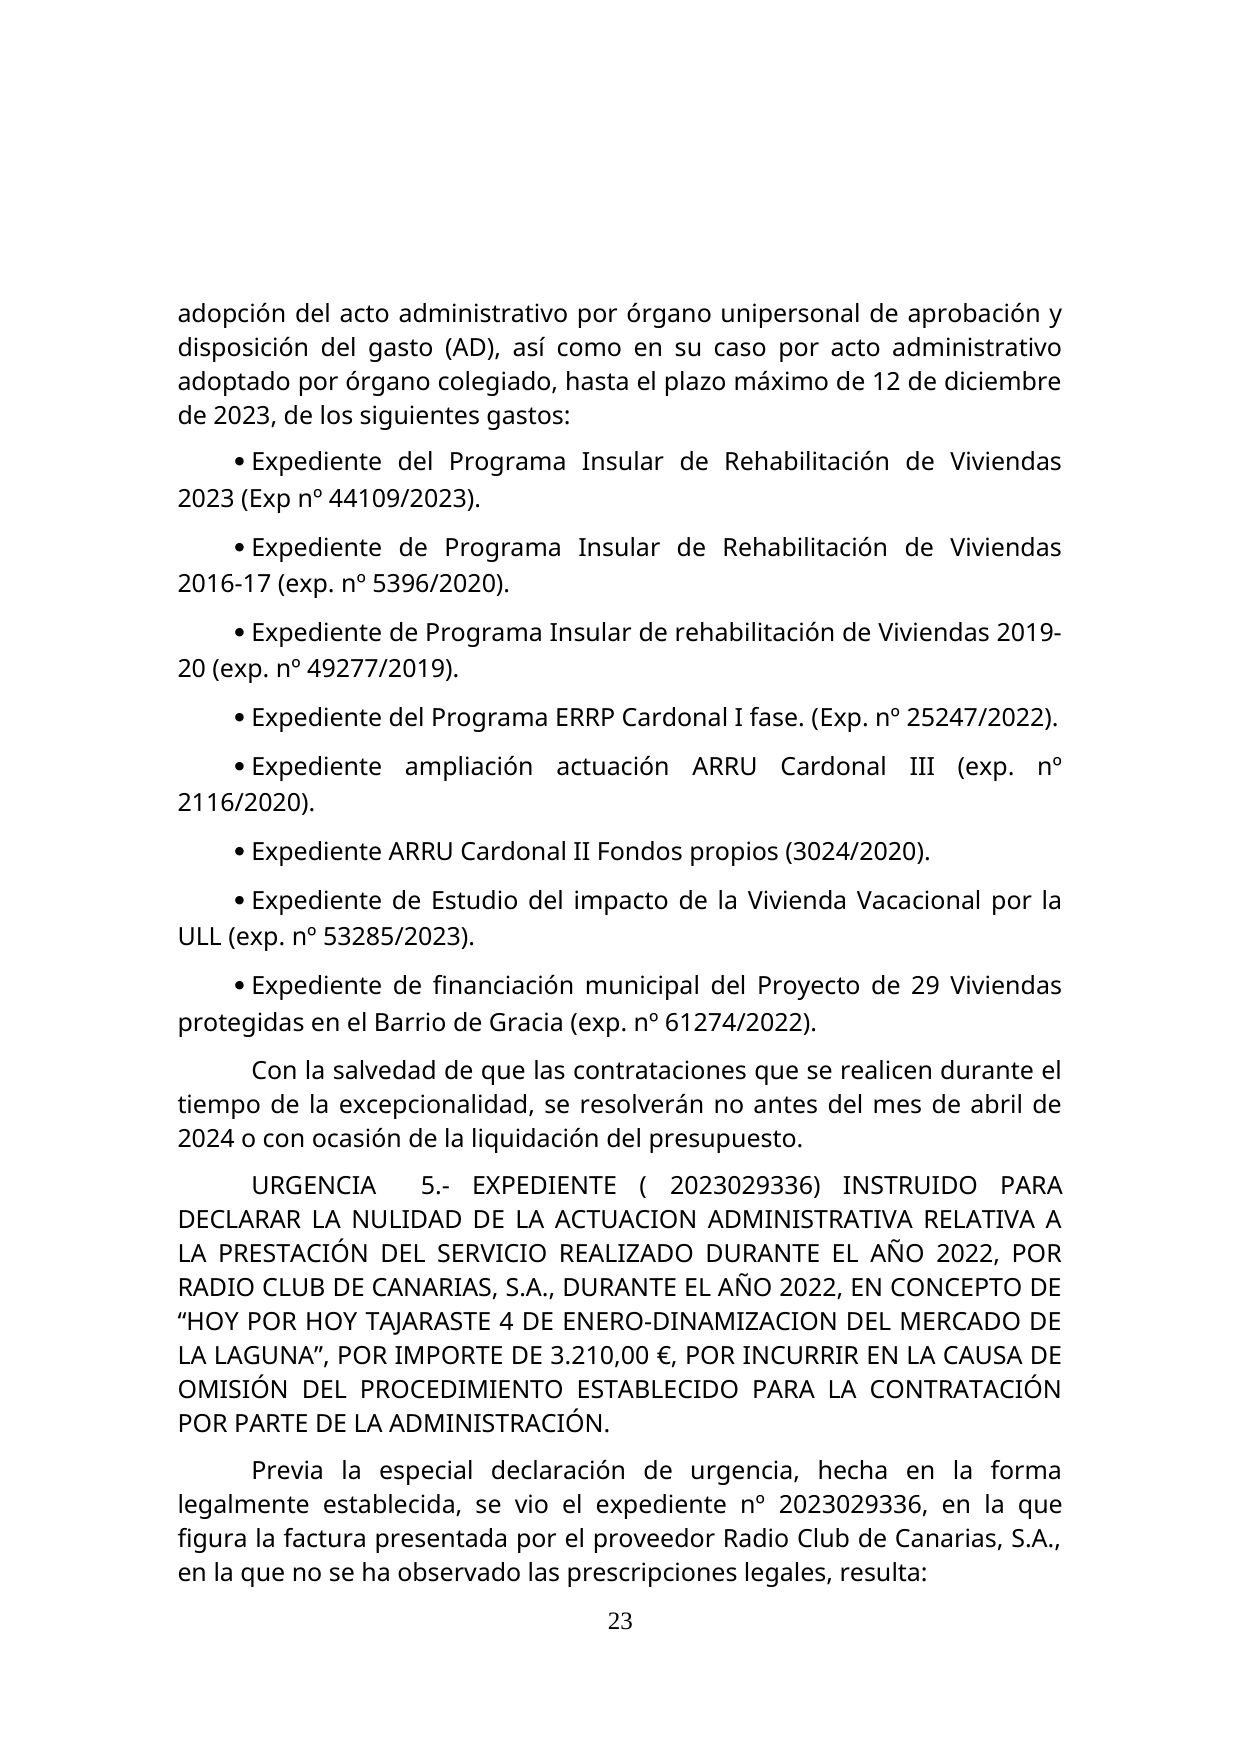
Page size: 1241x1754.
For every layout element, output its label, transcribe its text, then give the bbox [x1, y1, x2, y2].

list Expediente del Programa ERRP Cardonal I fase. (Exp. nº 25247/2022). [177, 700, 1063, 734]
text Con la salvedad de que las contrataciones que se realicen durante el tiempo de la excepcionalidad, se resolverán no antes del mes de abril de 2024 o con ocasión de la liquidación del presupuesto. [177, 1053, 1063, 1155]
text URGENCIA 5.- EXPEDIENTE ( 2023029336) INSTRUIDO PARA DECLARAR LA NULIDAD DE LA ACTUACION ADMINISTRATIVA RELATIVA A LA PRESTACIÓN DEL SERVICIO REALIZADO DURANTE EL AÑO 2022, POR RADIO CLUB DE CANARIAS, S.A., DURANTE EL AÑO 2022, EN CONCEPTO DE “HOY POR HOY TAJARASTE 4 DE ENERO-DINAMIZACION DEL MERCADO DE LA LAGUNA”, POR IMPORTE DE 3.210,00 €, POR INCURRIR EN LA CAUSA DE OMISIÓN DEL PROCEDIMIENTO ESTABLECIDO PARA LA CONTRATACIÓN POR PARTE DE LA ADMINISTRACIÓN. [177, 1168, 1063, 1440]
list Expediente de Programa Insular de Rehabilitación de Viviendas 2016-17 (exp. nº 5396/2020). [177, 529, 1063, 600]
list Expediente de Estudio del impacto de la Vivienda Vacacional por la ULL (exp. nº 53285/2023). [177, 883, 1063, 953]
list Expediente de Programa Insular de rehabilitación de Viviendas 2019-20 (exp. nº 49277/2019). [177, 614, 1063, 685]
list Expediente ARRU Cardonal II Fondos propios (3024/2020). [177, 834, 1063, 868]
text adopción del acto administrativo por órgano unipersonal de aprobación y disposición del gasto (AD), así como en su caso por acto administrativo adoptado por órgano colegiado, hasta el plazo máximo de 12 de diciembre de 2023, de los siguientes gastos: [177, 295, 1063, 432]
text Previa la especial declaración de urgencia, hecha en la forma legalmente establecida, se vio el expediente nº 2023029336, en la que figura la factura presentada por el proveedor Radio Club de Canarias, S.A., en la que no se ha observado las prescripciones legales, resulta: [177, 1453, 1063, 1589]
list Expediente del Programa Insular de Rehabilitación de Viviendas 2023 (Exp nº 44109/2023). [177, 444, 1063, 514]
list Expediente ampliación actuación ARRU Cardonal III (exp. nº 2116/2020). [177, 748, 1063, 819]
list Expediente de financiación municipal del Proyecto de 29 Viviendas protegidas en el Barrio de Gracia (exp. nº 61274/2022). [177, 968, 1063, 1038]
